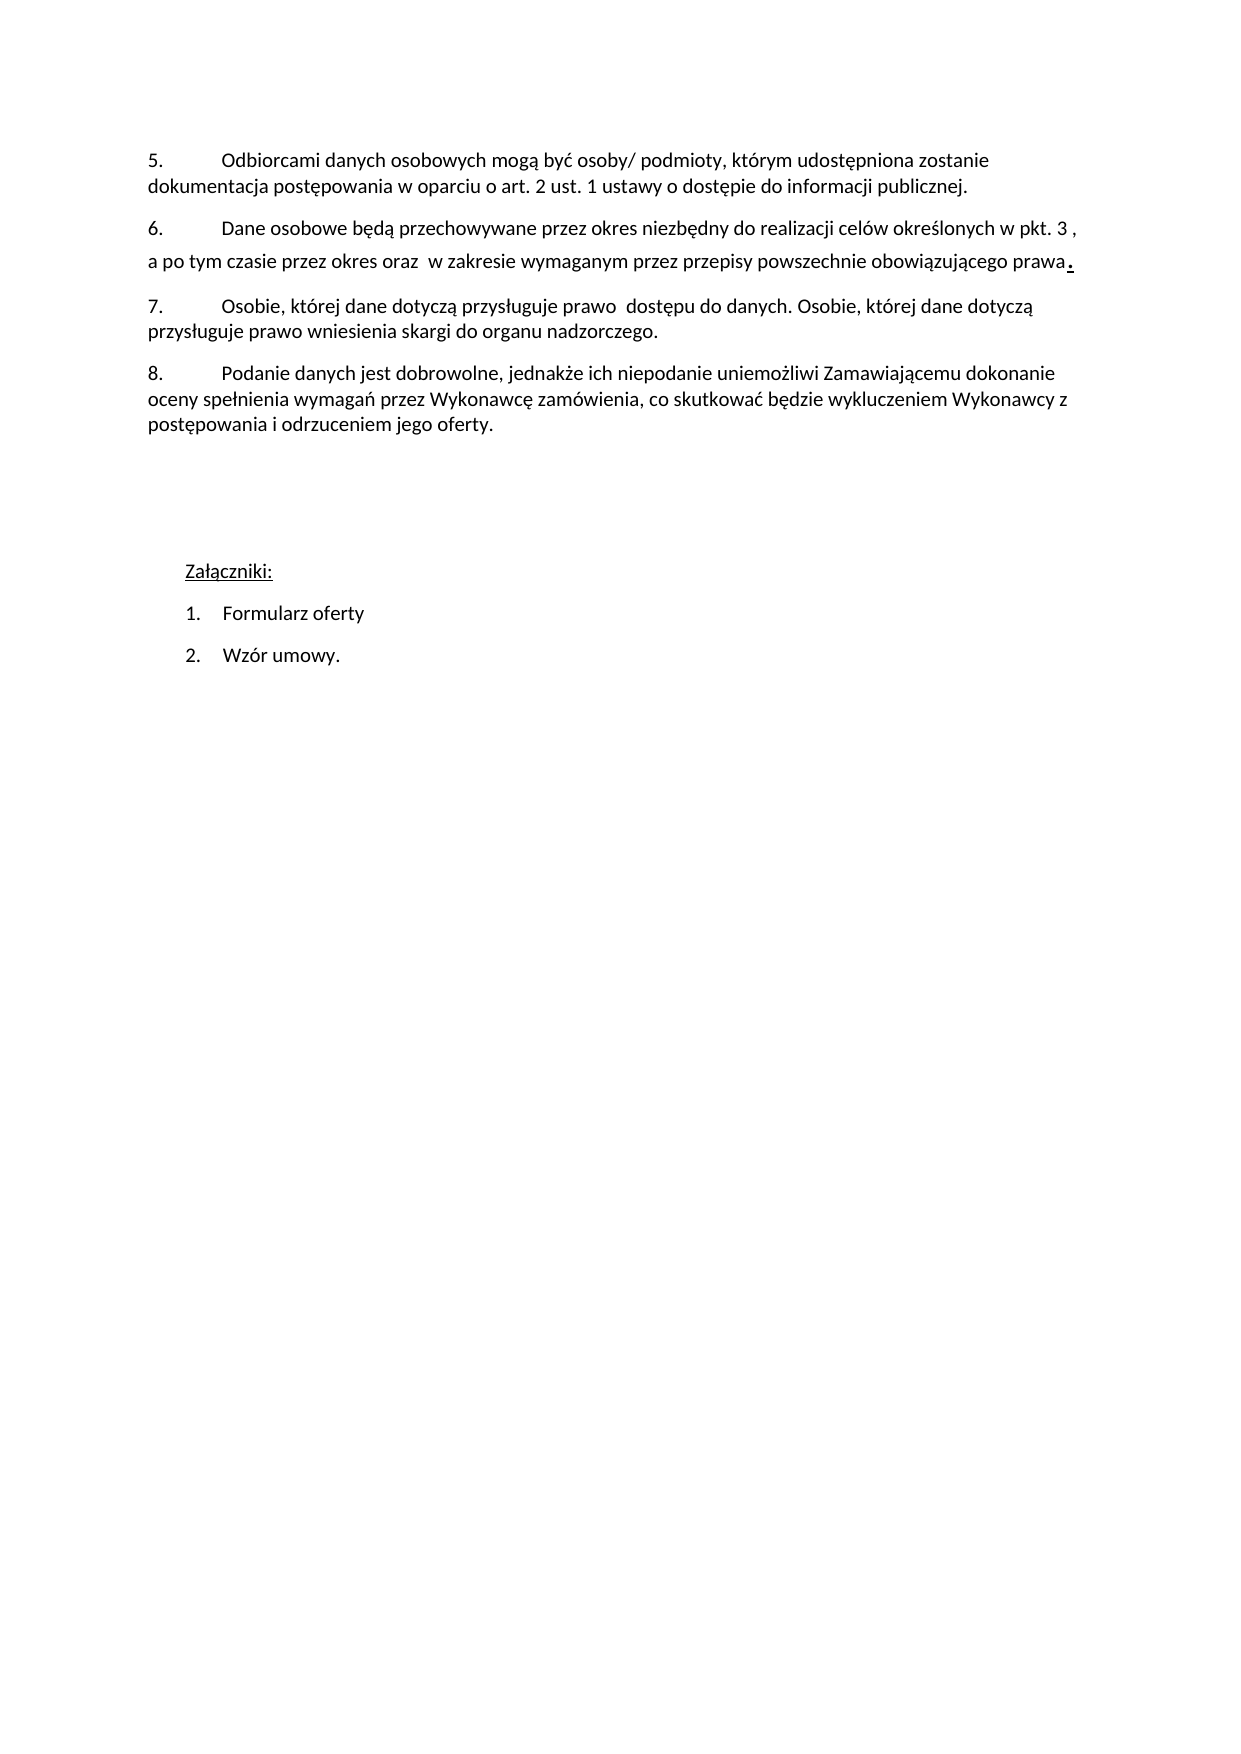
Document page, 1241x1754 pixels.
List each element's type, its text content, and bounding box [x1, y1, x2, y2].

list Odbiorcami danych osobowych mogą być osoby/ podmioty, którym udostępniona zostanie dokumentacja postępowania w oparciu o art. 2 ust. 1 ustawy o dostępie do informacji publicznej. [148, 148, 1093, 198]
list Wzór umowy. [185, 642, 1093, 667]
list Osobie, której dane dotyczą przysługuje prawo dostępu do danych. Osobie, której dane dotyczą przysługuje prawo wniesienia skargi do organu nadzorczego. [148, 293, 1093, 344]
list Dane osobowe będą przechowywane przez okres niezbędny do realizacji celów określonych w pkt. 3 , a po tym czasie przez okres oraz w zakresie wymaganym przez przepisy powszechnie obowiązującego prawa. [148, 215, 1093, 276]
list Formularz oferty [185, 600, 1093, 625]
text Załączniki: [185, 558, 1093, 583]
list Podanie danych jest dobrowolne, jednakże ich niepodanie uniemożliwi Zamawiającemu dokonanie oceny spełnienia wymagań przez Wykonawcę zamówienia, co skutkować będzie wykluczeniem Wykonawcy z postępowania i odrzuceniem jego oferty. [148, 360, 1093, 437]
